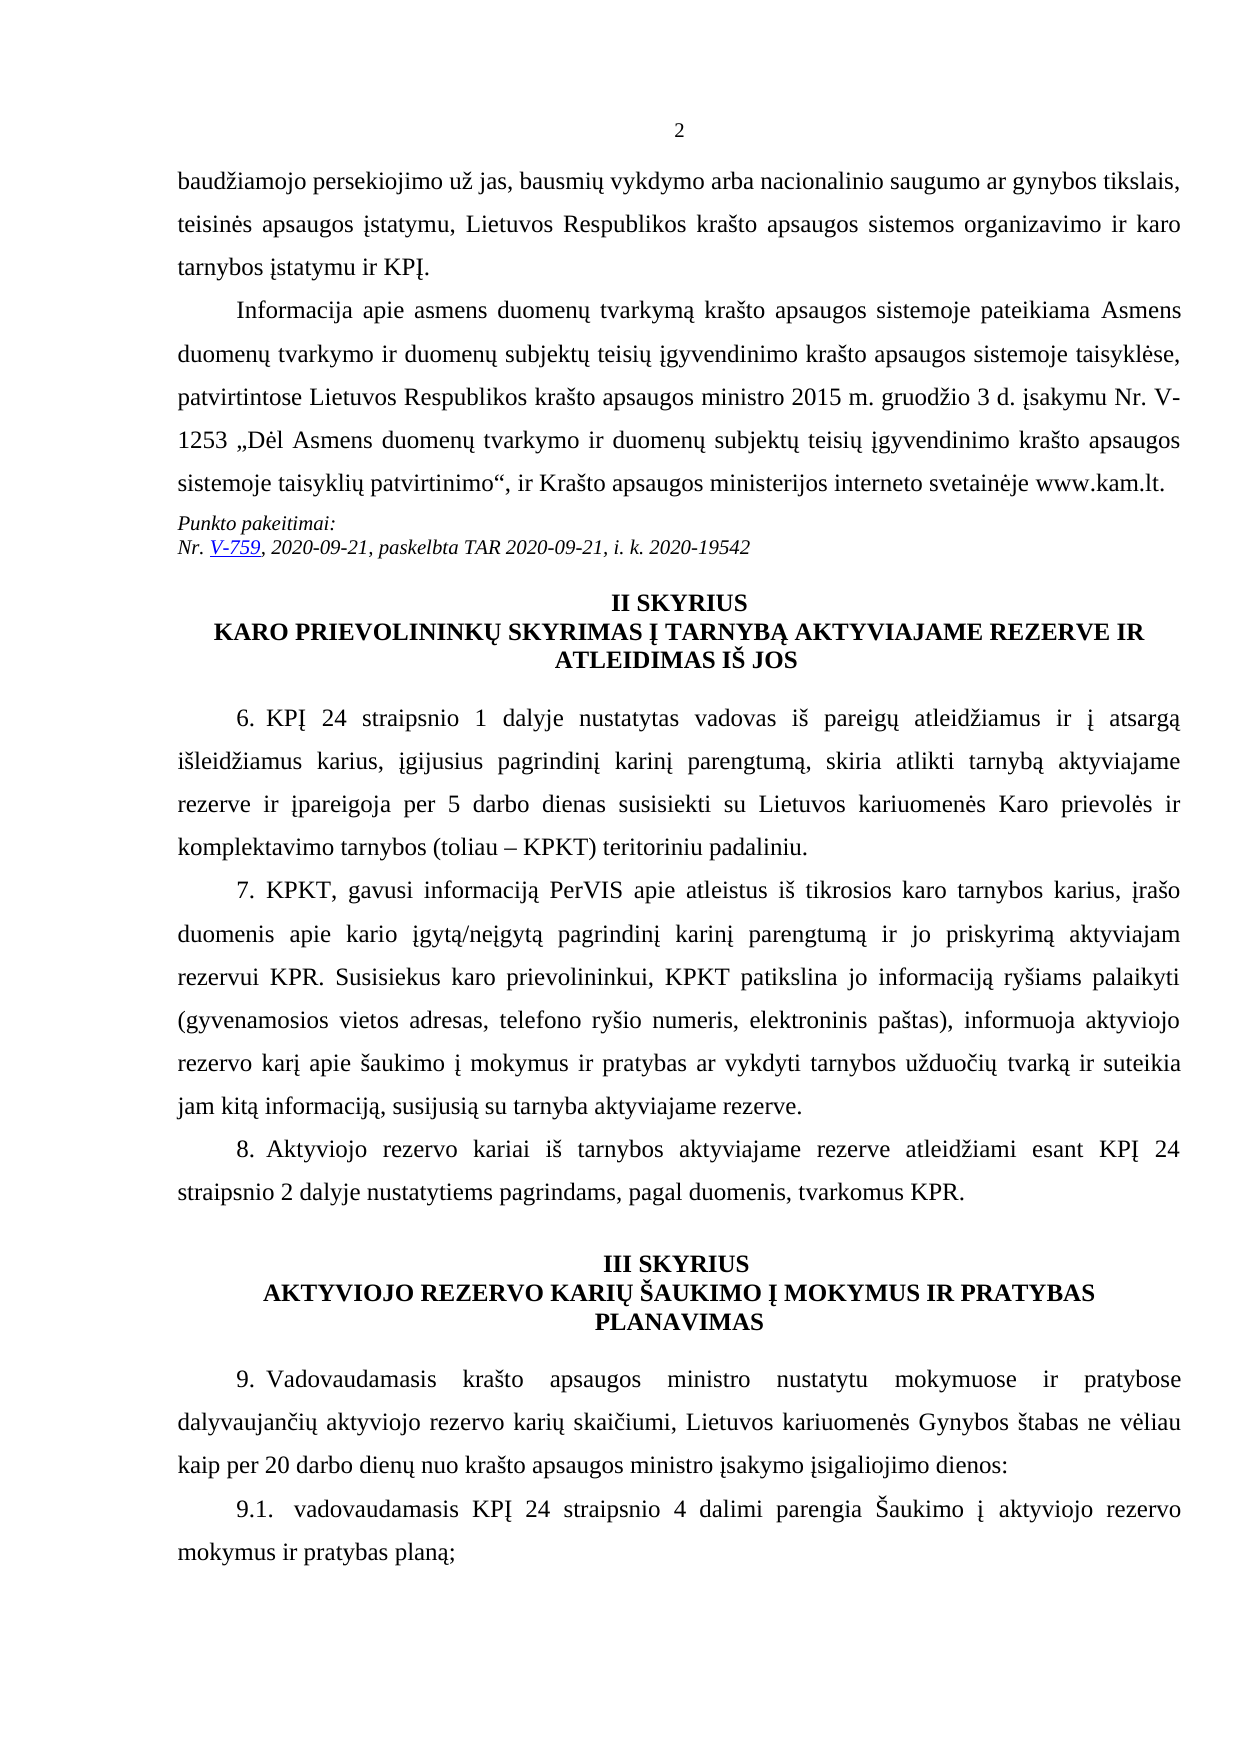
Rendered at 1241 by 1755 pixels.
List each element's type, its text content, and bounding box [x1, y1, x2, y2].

subtitle II SKYRIUS [177, 588, 1181, 617]
subtitle III SKYRIUS [177, 1249, 1181, 1278]
text baudžiamojo persekiojimo už jas, bausmių vykdymo arba nacionalinio saugumo ar gynybos tikslais, teisinės apsaugos įstatymu, Lietuvos Respublikos krašto apsaugos sistemos organizavimo ir karo tarnybos įstatymu ir KPĮ. [177, 166, 1181, 281]
text Nr. V-759, 2020-09-21, paskelbta TAR 2020-09-21, i. k. 2020-19542 [177, 535, 1181, 559]
text 9.1. vadovaudamasis KPĮ 24 straipsnio 4 dalimi parengia Šaukimo į aktyviojo rezervo mokymus ir pratybas planą; [177, 1494, 1181, 1566]
text KARO PRIEVOLININKŲ SKYRIMAS Į TARNYBĄ AKTYVIAJAME REZERVE IR ATLEIDIMAS IŠ JOS [177, 617, 1181, 674]
text Informacija apie asmens duomenų tvarkymą krašto apsaugos sistemoje pateikiama Asmens duomenų tvarkymo ir duomenų subjektų teisių įgyvendinimo krašto apsaugos sistemoje taisyklėse, patvirtintose Lietuvos Respublikos krašto apsaugos ministro 2015 m. gruodžio 3 d. įsakymu Nr. V-1253 „Dėl Asmens duomenų tvarkymo ir duomenų subjektų teisių įgyvendinimo krašto apsaugos sistemoje taisyklių patvirtinimo“, ir Krašto apsaugos ministerijos interneto svetainėje www.kam.lt. [177, 296, 1181, 497]
text 9. Vadovaudamasis krašto apsaugos ministro nustatytu mokymuose ir pratybose dalyvaujančių aktyviojo rezervo karių skaičiumi, Lietuvos kariuomenės Gynybos štabas ne vėliau kaip per 20 darbo dienų nuo krašto apsaugos ministro įsakymo įsigaliojimo dienos: [177, 1364, 1181, 1479]
text 8. Aktyviojo rezervo kariai iš tarnybos aktyviajame rezerve atleidžiami esant KPĮ 24 straipsnio 2 dalyje nustatytiems pagrindams, pagal duomenis, tvarkomus KPR. [177, 1134, 1181, 1206]
text 6. KPĮ 24 straipsnio 1 dalyje nustatytas vadovas iš pareigų atleidžiamus ir į atsargą išleidžiamus karius, įgijusius pagrindinį karinį parengtumą, skiria atlikti tarnybą aktyviajame rezerve ir įpareigoja per 5 darbo dienas susisiekti su Lietuvos kariuomenės Karo prievolės ir komplektavimo tarnybos (toliau – KPKT) teritoriniu padaliniu. [177, 703, 1181, 861]
subtitle AKTYVIOJO REZERVO KARIŲ ŠAUKIMO Į MOKYMUS IR PRATYBAS PLANAVIMAS [177, 1278, 1181, 1336]
text Punkto pakeitimai: [177, 511, 1181, 535]
text 7. KPKT, gavusi informaciją PerVIS apie atleistus iš tikrosios karo tarnybos karius, įrašo duomenis apie kario įgytą/neįgytą pagrindinį karinį parengtumą ir jo priskyrimą aktyviajam rezervui KPR. Susisiekus karo prievolininkui, KPKT patikslina jo informaciją ryšiams palaikyti (gyvenamosios vietos adresas, telefono ryšio numeris, elektroninis paštas), informuoja aktyviojo rezervo karį apie šaukimo į mokymus ir pratybas ar vykdyti tarnybos užduočių tvarką ir suteikia jam kitą informaciją, susijusią su tarnyba aktyviajame rezerve. [177, 876, 1181, 1120]
